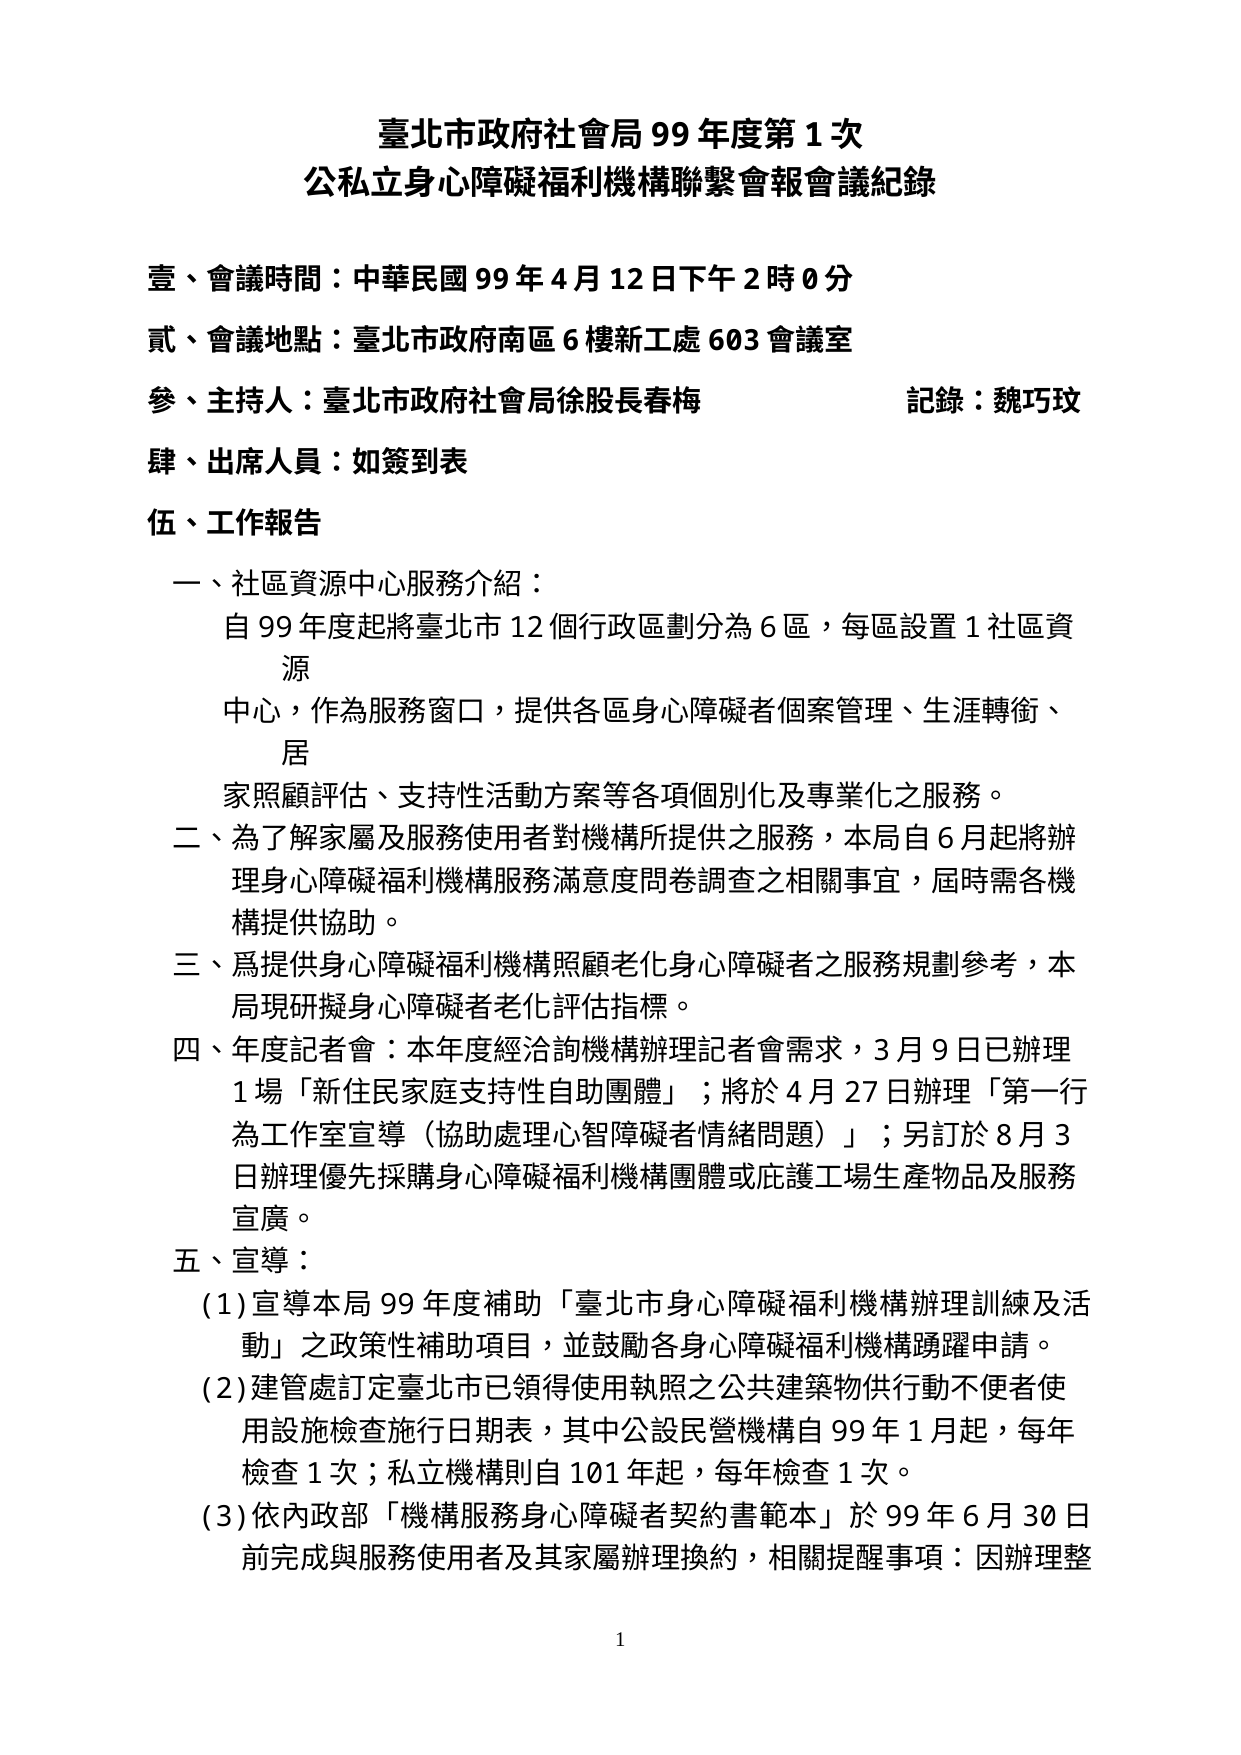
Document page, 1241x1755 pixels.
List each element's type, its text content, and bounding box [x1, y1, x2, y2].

text (2)建管處訂定臺北市已領得使用執照之公共建築物供行動不便者使用設施檢查施行日期表，其中公設民營機構自99年1月起，每年檢查1次；私立機構則自101年起，每年檢查1次。 [198, 1365, 1093, 1492]
text 四、年度記者會：本年度經洽詢機構辦理記者會需求，3月9日已辦理1場「新住民家庭支持性自助團體」；將於4月27日辦理「第一行為工作室宣導（協助處理心智障礙者情緒問題）」；另訂於8月3日辦理優先採購身心障礙福利機構團體或庇護工場生產物品及服務宣廣。 [173, 1026, 1093, 1238]
text 一、社區資源中心服務介紹： [173, 561, 1093, 603]
text (3)依內政部「機構服務身心障礙者契約書範本」於99年6月30日前完成與服務使用者及其家屬辦理換約，相關提醒事項：因辦理整 [198, 1492, 1093, 1577]
text 臺北市政府社會局99年度第1次 [148, 108, 1093, 156]
text (1)宣導本局99年度補助「臺北市身心障礙福利機構辦理訓練及活動」之政策性補助項目，並鼓勵各身心障礙福利機構踴躍申請。 [198, 1280, 1093, 1365]
text 家照顧評估、支持性活動方案等各項個別化及專業化之服務。 [223, 772, 1093, 815]
text 肆、出席人員：如簽到表 [148, 439, 1093, 481]
text 中心，作為服務窗口，提供各區身心障礙者個案管理、生涯轉銜、居 [223, 688, 1093, 772]
text 伍、工作報告 [148, 500, 1093, 542]
text 三、爲提供身心障礙福利機構照顧老化身心障礙者之服務規劃參考，本局現研擬身心障礙者老化評估指標。 [173, 942, 1093, 1026]
text 五、宣導： [173, 1238, 1093, 1280]
text 貳、會議地點：臺北市政府南區6樓新工處603會議室 [148, 317, 1093, 359]
text 自99年度起將臺北市12個行政區劃分為6區，每區設置1社區資源 [223, 603, 1093, 688]
text 參、主持人：臺北市政府社會局徐股長春梅 記錄：魏巧玟 [148, 378, 1093, 420]
text 壹、會議時間：中華民國99年4月12日下午2時0分 [148, 255, 1093, 298]
text 公私立身心障礙福利機構聯繫會報會議紀錄 [148, 156, 1093, 204]
text 二、為了解家屬及服務使用者對機構所提供之服務，本局自6月起將辦理身心障礙福利機構服務滿意度問卷調查之相關事宜，屆時需各機構提供協助。 [173, 815, 1093, 942]
